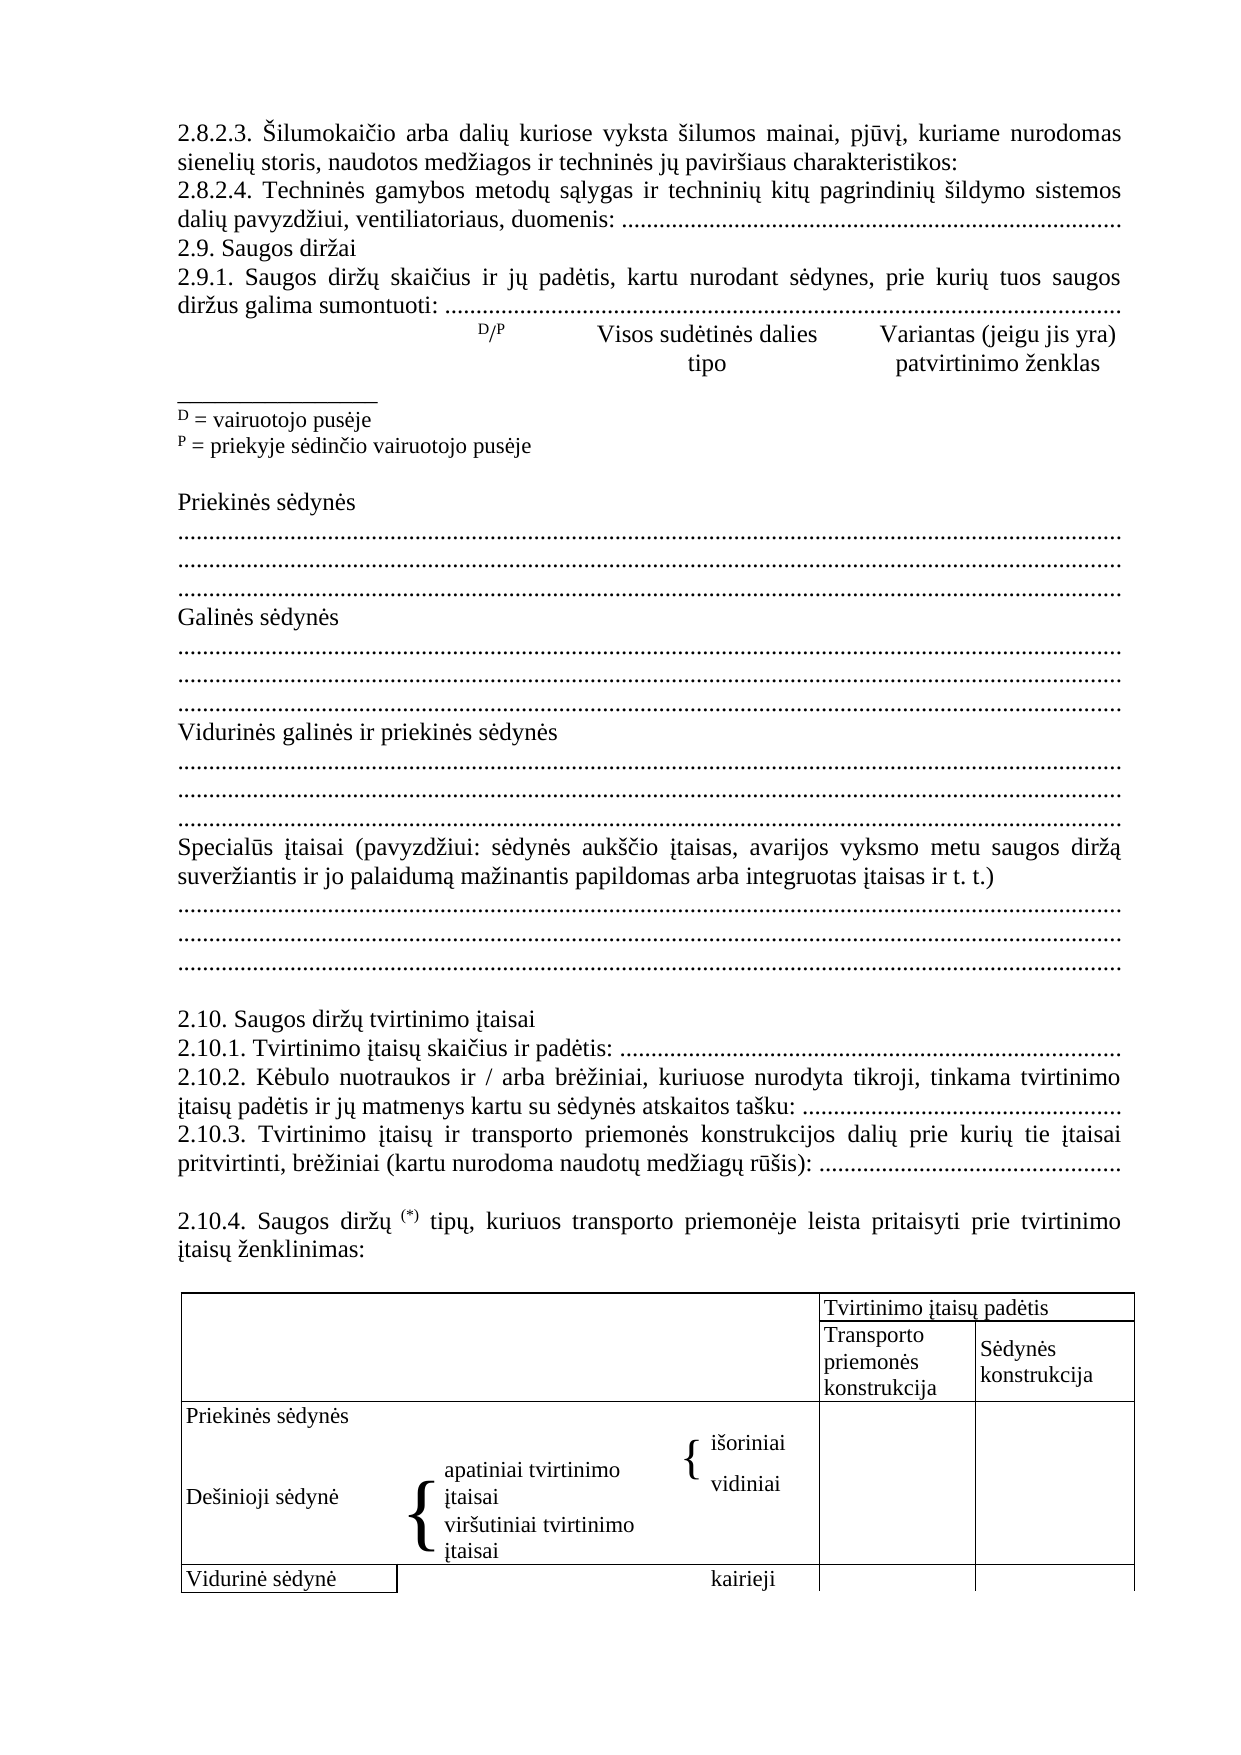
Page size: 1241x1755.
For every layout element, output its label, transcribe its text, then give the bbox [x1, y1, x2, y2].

table_cell Sėdynės konstrukcija [976, 1322, 1134, 1401]
table_header [397, 1294, 440, 1320]
table_header [440, 1294, 676, 1320]
table_cell [820, 1565, 975, 1591]
text 2.8.2.3. Šilumokaičio arba dalių kuriose vyksta šilumos mainai, pjūvį, kuriame nurodomas sienelių storis, naudotos medžiagos ir techninės jų paviršiaus charakteristikos: [177, 118, 1122, 176]
text P = priekyje sėdinčio vairuotojo pusėje [177, 432, 1122, 458]
table_header D/P [419, 319, 563, 377]
table_header Visos sudėtinės dalies tipo [563, 319, 851, 377]
table_cell [397, 1429, 440, 1455]
text . [177, 659, 1122, 688]
table_cell Dešinioji sėdynė [182, 1429, 397, 1563]
text 2.9. Saugos diržai [177, 233, 1122, 262]
table_cell Vidurinė sėdynė [182, 1565, 396, 1591]
table_cell [440, 1402, 676, 1428]
text . [177, 688, 1122, 717]
text . [177, 631, 1122, 659]
text 2.9.1. Saugos diržų skaičius ir jų padėtis, kartu nurodant sėdynes, prie kurių tuos saugos diržus galima sumontuoti: [177, 262, 1122, 319]
text . [177, 516, 1122, 544]
text 2.10.3. Tvirtinimo įtaisų ir transporto priemonės konstrukcijos dalių prie kurių tie įtaisai pritvirtinti, brėžiniai (kartu nurodoma naudotų medžiagų rūšis): [177, 1119, 1122, 1177]
table_cell vidiniai [706, 1455, 819, 1509]
table_cell išoriniai [706, 1429, 819, 1455]
table_cell [440, 1565, 676, 1591]
table_cell [440, 1429, 676, 1455]
table_cell [440, 1320, 676, 1401]
text . [177, 573, 1122, 602]
table_header [706, 1294, 819, 1320]
table_header [676, 1294, 706, 1320]
text 2.8.2.4. Techninės gamybos metodų sąlygas ir techninių kitų pagrindinių šildymo sistemos dalių pavyzdžiui, ventiliatoriaus, duomenis: [177, 176, 1122, 233]
text . [177, 918, 1122, 947]
text . [177, 544, 1122, 573]
table_cell Transporto priemonės konstrukcija [820, 1322, 975, 1401]
text Galinės sėdynės [177, 602, 1122, 631]
text D = vairuotojo pusėje [177, 406, 1122, 432]
text 2.10. Saugos diržų tvirtinimo įtaisai [177, 1004, 1122, 1033]
table_cell [676, 1565, 706, 1591]
text Vidurinės galinės ir priekinės sėdynės [177, 717, 1122, 746]
text . [177, 803, 1122, 832]
table_cell [397, 1320, 440, 1401]
table_cell [820, 1429, 975, 1455]
table_cell [676, 1509, 706, 1563]
table_cell kairieji [706, 1565, 819, 1591]
table_cell [706, 1320, 819, 1401]
text ________________ [177, 377, 1122, 406]
table_cell viršutiniai tvirtinimo įtaisai [440, 1509, 676, 1563]
text Specialūs įtaisai (pavyzdžiui: sėdynės aukščio įtaisas, avarijos vyksmo metu saugos diržą suveržiantis ir jo palaidumą mažinantis papildomas arba integruotas įtaisas ir t. t.) [177, 832, 1122, 889]
table_cell [976, 1565, 1134, 1591]
table_header Tvirtinimo įtaisų padėtis [820, 1294, 1134, 1320]
table_cell [820, 1402, 975, 1428]
text . [177, 947, 1122, 976]
table_cell [398, 1565, 440, 1591]
table_cell apatiniai tvirtinimo įtaisai [440, 1455, 676, 1509]
table_header [182, 1294, 397, 1320]
text 2.10.1. Tvirtinimo įtaisų skaičius ir padėtis: [177, 1033, 1122, 1062]
table_cell [976, 1402, 1134, 1428]
table_cell { [397, 1455, 440, 1563]
text 2.10.2. Kėbulo nuotraukos ir / arba brėžiniai, kuriuose nurodyta tikroji, tinkama tvirtinimo įtaisų padėtis ir jų matmenys kartu su sėdynės atskaitos tašku: [177, 1062, 1122, 1119]
table_cell [976, 1509, 1134, 1563]
table_cell Priekinės sėdynės [182, 1402, 397, 1428]
table_cell { [676, 1429, 706, 1509]
table_cell [820, 1455, 975, 1509]
text . [177, 746, 1122, 774]
table_cell [976, 1455, 1134, 1509]
table_cell [397, 1402, 440, 1428]
table_header Variantas (jeigu jis yra) patvirtinimo ženklas [851, 319, 1145, 377]
table_header [177, 319, 419, 377]
table_cell [706, 1402, 819, 1428]
table_cell [676, 1402, 706, 1428]
table_cell [676, 1320, 706, 1401]
table_cell [706, 1509, 819, 1563]
table_cell [976, 1429, 1134, 1455]
text . [177, 774, 1122, 803]
table_cell [182, 1320, 397, 1401]
text Priekinės sėdynės [177, 487, 1122, 516]
table_cell [820, 1509, 975, 1563]
text . [177, 889, 1122, 918]
text 2.10.4. Saugos diržų (*) tipų, kuriuos transporto priemonėje leista pritaisyti prie tvirtinimo įtaisų ženklinimas: [177, 1206, 1122, 1263]
